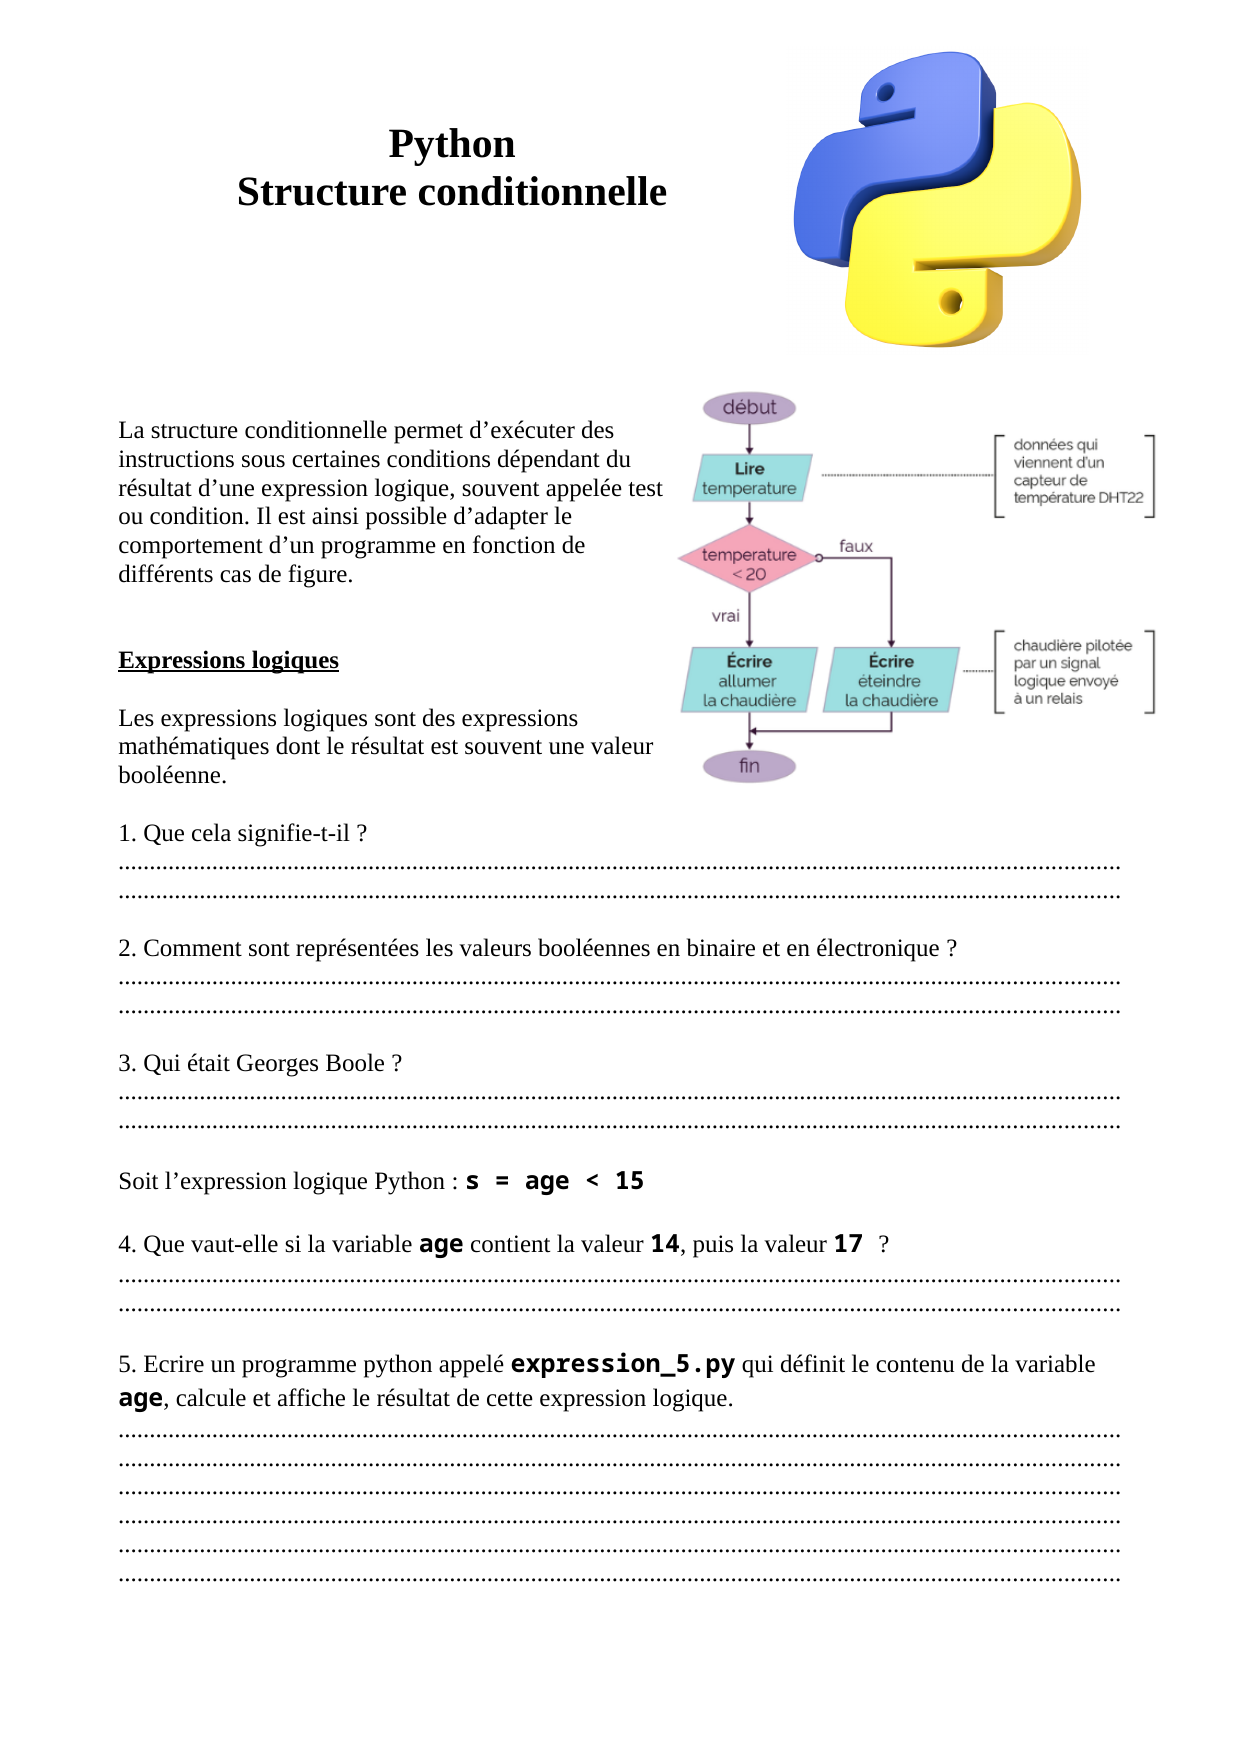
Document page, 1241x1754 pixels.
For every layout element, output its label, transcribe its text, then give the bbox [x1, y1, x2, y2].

text 1. Que cela signifie-t-il ? [118, 818, 1122, 846]
text 2. Comment sont représentées les valeurs booléennes en binaire et en électronique ? [118, 933, 1122, 961]
text Python [118, 118, 786, 166]
text [1090, 166, 1122, 214]
text La structure conditionnelle permet d’exécuter des instructions sous certaines conditions dépendant du résultat d’une expression logique, souvent appelée test ou condition. Il est ainsi possible d’adapter le comportement d’un programme en fonction de différents cas de figure. [118, 415, 673, 588]
text [1090, 118, 1122, 166]
text 5. Ecrire un programme python appelé expression_5.py qui définit le contenu de la variable age, calcule et affiche le résultat de cette expression logique. [118, 1346, 1122, 1414]
text 3. Qui était Georges Boole ? [118, 1048, 1122, 1076]
text 4. Que vaut-elle si la variable age contient la valeur 14, puis la valeur 17 ? [118, 1226, 1122, 1259]
picture [786, 46, 1090, 355]
text Structure conditionnelle [118, 166, 786, 214]
text Les expressions logiques sont des expressions mathématiques dont le résultat est souvent une valeur booléenne. [118, 703, 673, 789]
picture [673, 376, 1163, 798]
text Soit l’expression logique Python : s = age < 15 [118, 1163, 1122, 1197]
text Expressions logiques [118, 645, 673, 674]
